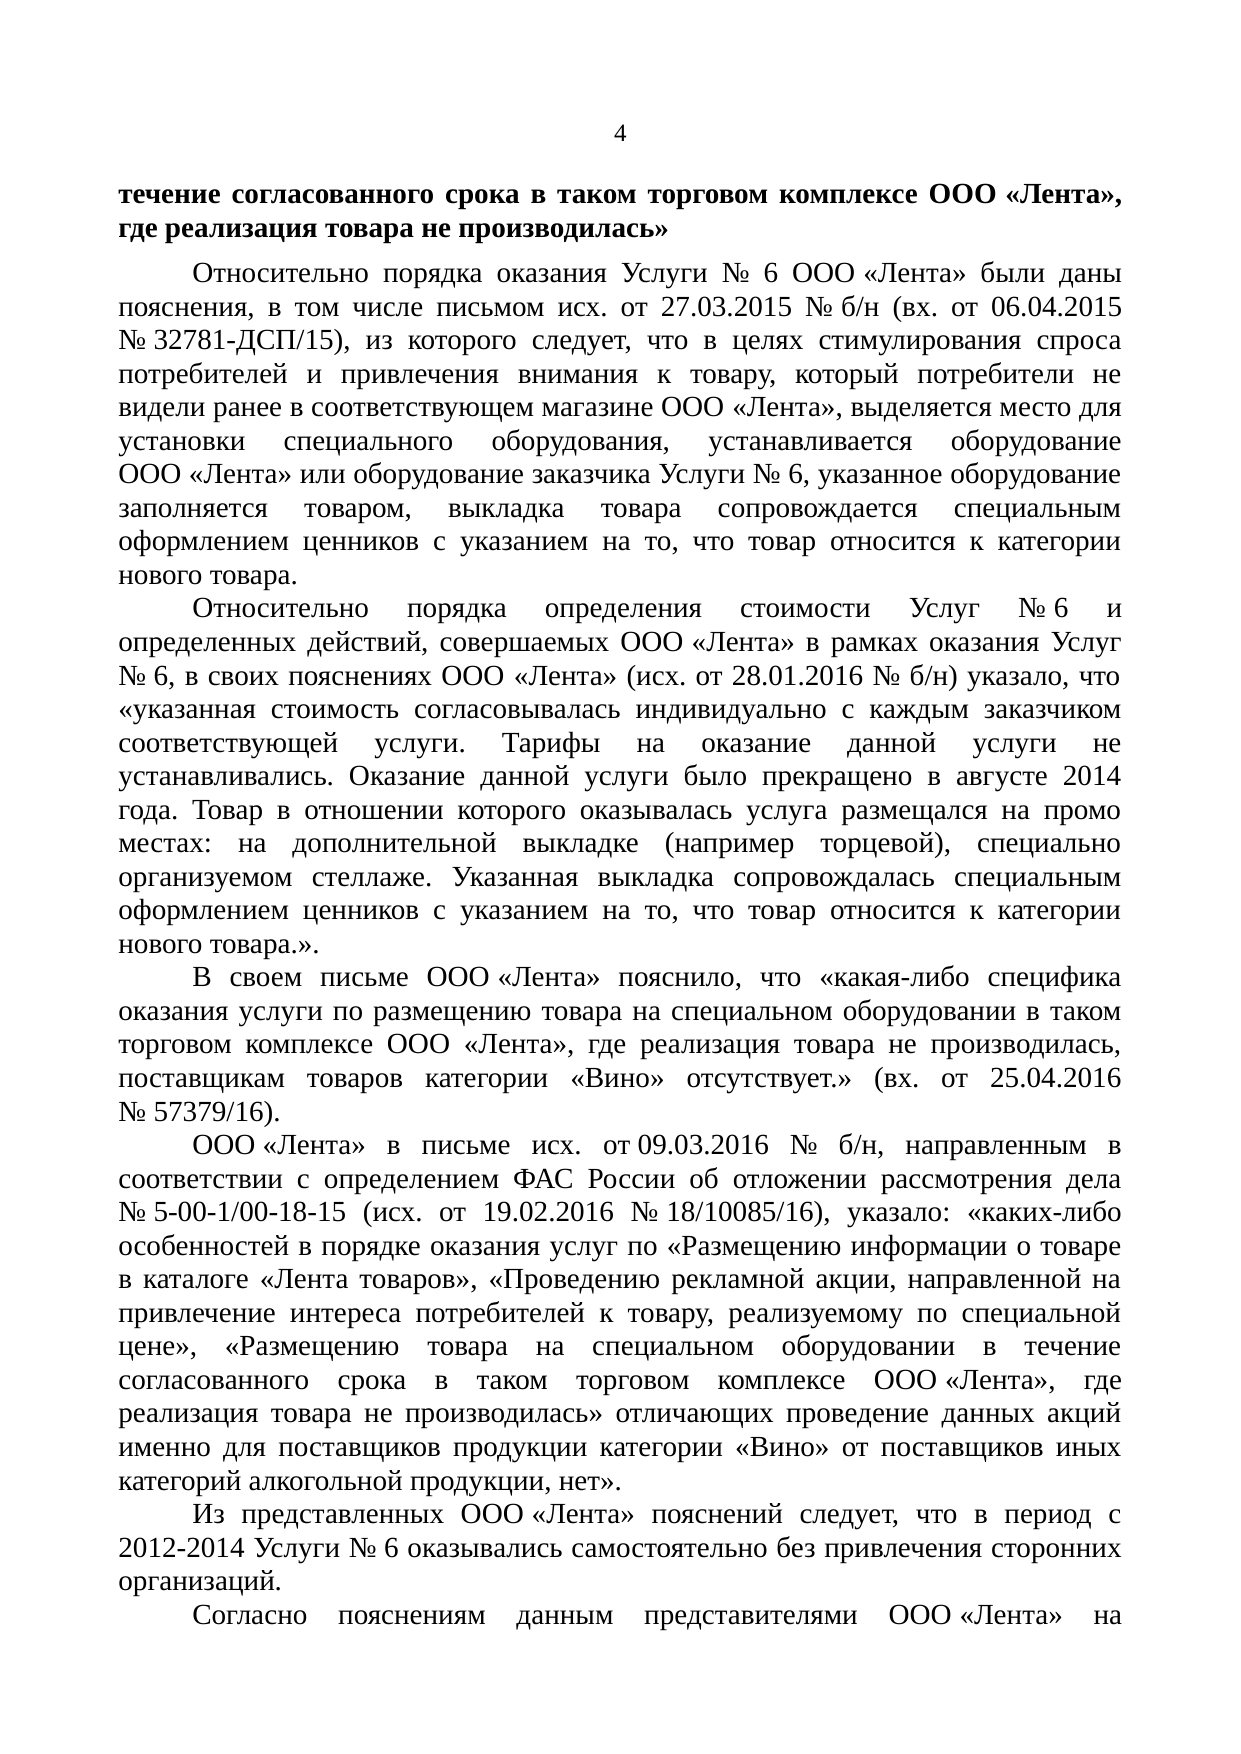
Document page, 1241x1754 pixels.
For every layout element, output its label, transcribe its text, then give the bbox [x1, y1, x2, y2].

text ООО «Лента» в письме исх. от 09.03.2016 № б/н, направленным в соответствии с определением ФАС России об отложении рассмотрения дела № 5-00-1/00-18-15 (исх. от 19.02.2016 № 18/10085/16), указало: «каких-либо особенностей в порядке оказания услуг по «Размещению информации о товаре в каталоге «Лента товаров», «Проведению рекламной акции, направленной на привлечение интереса потребителей к товару, реализуемому по специальной цене», «Размещению товара на специальном оборудовании в течение согласованного срока в таком торговом комплексе ООО «Лента», где реализация товара не производилась» отличающих проведение данных акций именно для поставщиков продукции категории «Вино» от поставщиков иных категорий алкогольной продукции, нет». [118, 1127, 1122, 1496]
text В своем письме ООО «Лента» пояснило, что «какая-либо специфика оказания услуги по размещению товара на специальном оборудовании в таком торговом комплексе ООО «Лента», где реализация товара не производилась, поставщикам товаров категории «Вино» отсутствует.» (вх. от 25.04.2016 № 57379/16). [118, 959, 1122, 1127]
text Относительно порядка определения стоимости Услуг № 6 и определенных действий, совершаемых ООО «Лента» в рамках оказания Услуг № 6, в своих пояснениях ООО «Лента» (исх. от 28.01.2016 № б/н) указало, что «указанная стоимость согласовывалась индивидуально с каждым заказчиком соответствующей услуги. Тарифы на оказание данной услуги не устанавливались. Оказание данной услуги было прекращено в августе 2014 года. Товар в отношении которого оказывалась услуга размещался на промо местах: на дополнительной выкладке (например торцевой), специально организуемом стеллаже. Указанная выкладка сопровождалась специальным оформлением ценников с указанием на то, что товар относится к категории нового товара.». [118, 591, 1122, 959]
text течение согласованного срока в таком торговом комплексе ООО «Лента», где реализация товара не производилась» [118, 176, 1122, 243]
text Относительно порядка оказания Услуги № 6 ООО «Лента» были даны пояснения, в том числе письмом исх. от 27.03.2015 № б/н (вх. от 06.04.2015 № 32781-ДСП/15), из которого следует, что в целях стимулирования спроса потребителей и привлечения внимания к товару, который потребители не видели ранее в соответствующем магазине ООО «Лента», выделяется место для установки специального оборудования, устанавливается оборудование ООО «Лента» или оборудование заказчика Услуги № 6, указанное оборудование заполняется товаром, выкладка товара сопровождается специальным оформлением ценников с указанием на то, что товар относится к категории нового товара. [118, 255, 1122, 591]
text Согласно пояснениям данным представителями ООО «Лента» на [118, 1597, 1122, 1630]
text Из представленных ООО «Лента» пояснений следует, что в период с 2012-2014 Услуги № 6 оказывались самостоятельно без привлечения сторонних организаций. [118, 1496, 1122, 1597]
